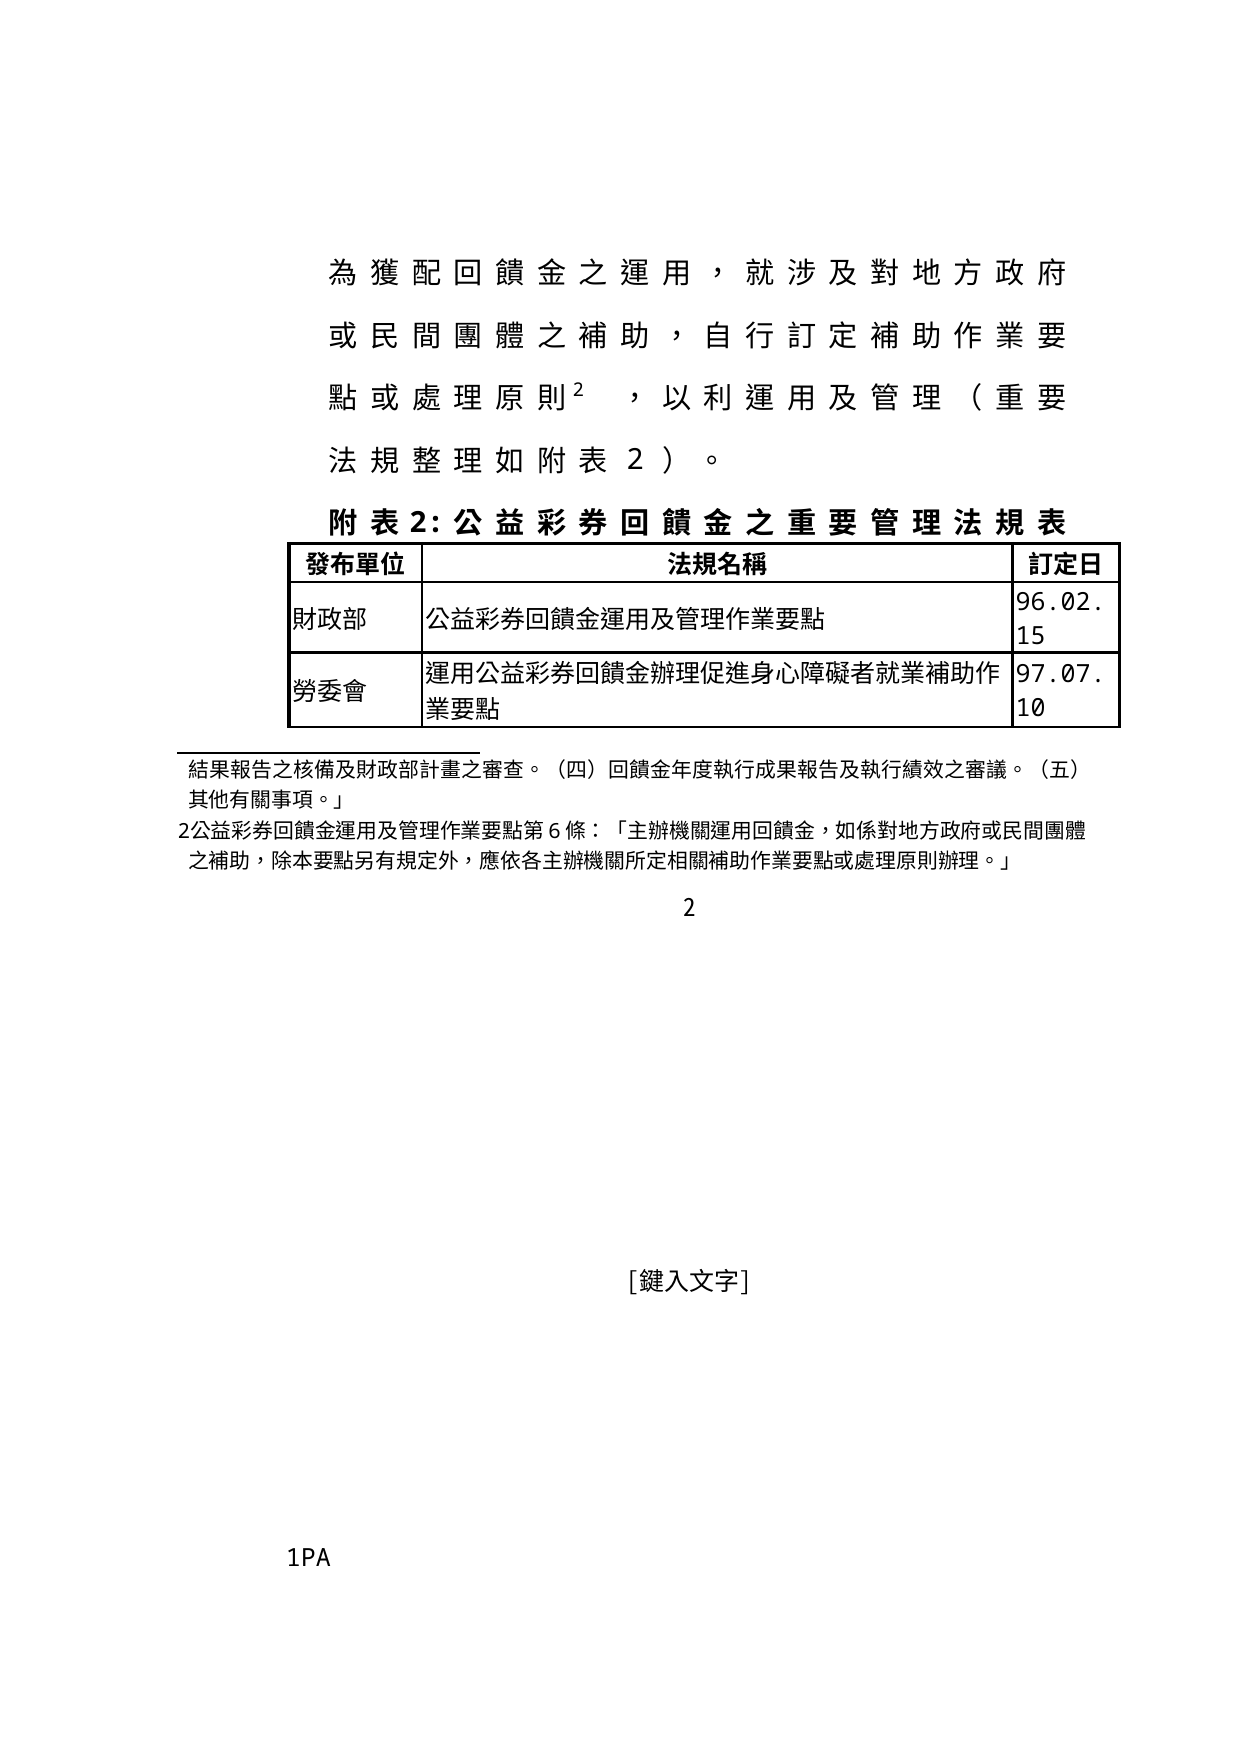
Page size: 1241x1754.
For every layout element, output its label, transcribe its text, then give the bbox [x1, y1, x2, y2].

text 附表2:公益彩券回饋金之重要管理法規表 [286, 479, 1072, 542]
table_header 法規名稱 [423, 545, 1011, 581]
text 公益彩券回饋金運用及管理作業要點第6條：「主辦機關運用回饋金，如係對地方政府或民間團體之補助，除本要點另有規定外，應依各主辦機關所定相關補助作業要點或處理原則辦理。」 [177, 814, 1093, 874]
table_cell 運用公益彩券回饋金辦理促進身心障礙者就業補助作業要點 [423, 654, 1011, 726]
table_cell 財政部 [291, 583, 421, 651]
table_header 訂定日 [1014, 545, 1118, 581]
table_cell 公益彩券回饋金運用及管理作業要點 [423, 583, 1011, 651]
table_cell 97.07.10 [1014, 654, 1118, 726]
text 為合理分配及運用公益彩券發行機構繳付財政部之回饋金，財政部於96年2月15日訂定公益彩券回饋金運用及管理作業要點，依上開要點規定，由財政部設置公益彩券回饋金運用及管理作業小組，負責回饋金整體計畫之運用管理，各主辦機關為獲配回饋金之運用，就涉及對地方政府或民間團體之補助，自行訂定補助作業要點或處理原則，以利運用及管理（重要法規整理如附表2）。 [286, 229, 1072, 479]
table_header 發布單位 [291, 545, 421, 581]
table_cell 96.02.15 [1014, 583, 1118, 651]
table_cell 勞委會 [291, 654, 421, 726]
text 結果報告之核備及財政部計畫之審查。（四）回饋金年度執行成果報告及執行績效之審議。（五）其他有關事項。」 [177, 753, 1093, 814]
